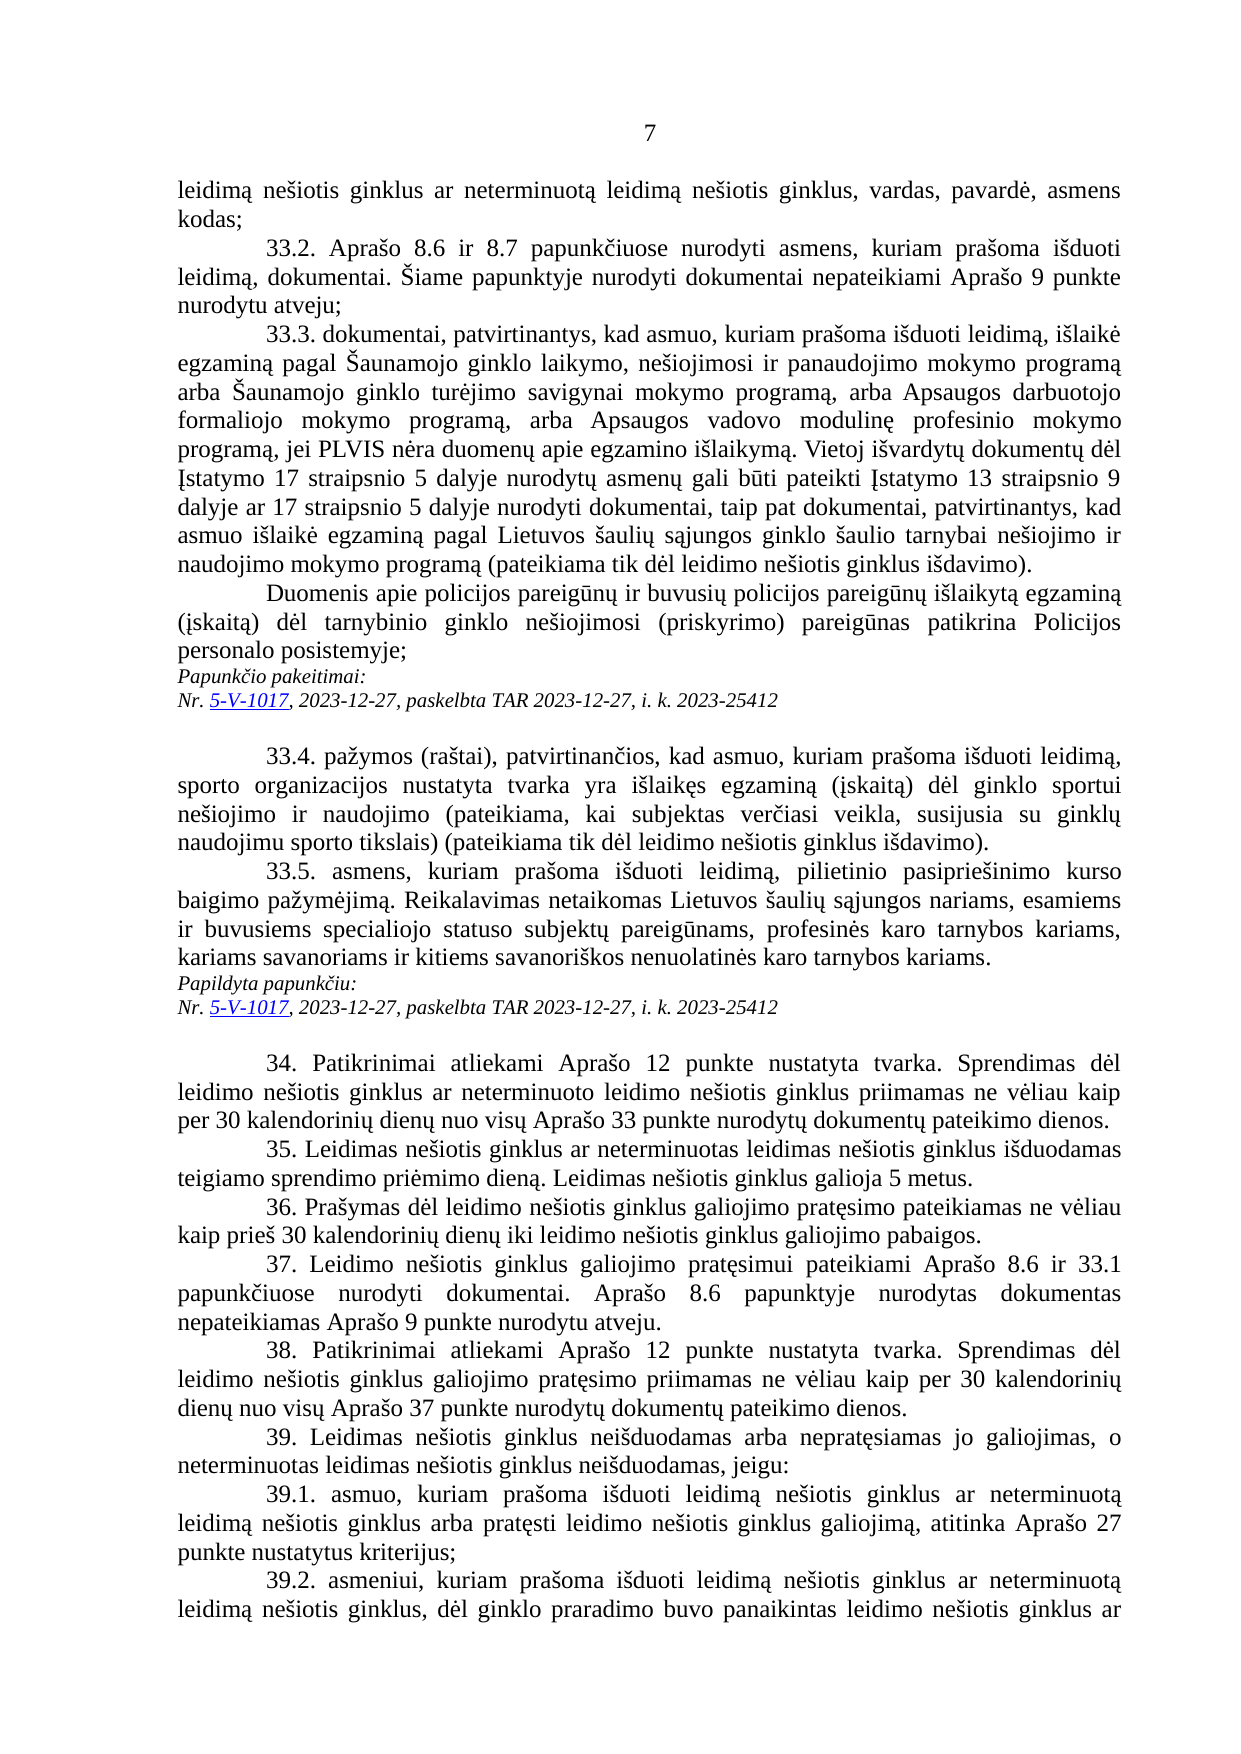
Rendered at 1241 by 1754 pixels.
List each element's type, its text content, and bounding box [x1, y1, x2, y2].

text 35. Leidimas nešiotis ginklus ar neterminuotas leidimas nešiotis ginklus išduodamas teigiamo sprendimo priėmimo dieną. Leidimas nešiotis ginklus galioja 5 metus. [177, 1134, 1122, 1192]
text 34. Patikrinimai atliekami Aprašo 12 punkte nustatyta tvarka. Sprendimas dėl leidimo nešiotis ginklus ar neterminuoto leidimo nešiotis ginklus priimamas ne vėliau kaip per 30 kalendorinių dienų nuo visų Aprašo 33 punkte nurodytų dokumentų pateikimo dienos. [177, 1048, 1122, 1134]
text 38. Patikrinimai atliekami Aprašo 12 punkte nustatyta tvarka. Sprendimas dėl leidimo nešiotis ginklus galiojimo pratęsimo priimamas ne vėliau kaip per 30 kalendorinių dienų nuo visų Aprašo 37 punkte nurodytų dokumentų pateikimo dienos. [177, 1336, 1122, 1422]
text 33.3. dokumentai, patvirtinantys, kad asmuo, kuriam prašoma išduoti leidimą, išlaikė egzaminą pagal Šaunamojo ginklo laikymo, nešiojimosi ir panaudojimo mokymo programą arba Šaunamojo ginklo turėjimo savigynai mokymo programą, arba Apsaugos darbuotojo formaliojo mokymo programą, arba Apsaugos vadovo modulinę profesinio mokymo programą, jei PLVIS nėra duomenų apie egzamino išlaikymą. Vietoj išvardytų dokumentų dėl Įstatymo 17 straipsnio 5 dalyje nurodytų asmenų gali būti pateikti Įstatymo 13 straipsnio 9 dalyje ar 17 straipsnio 5 dalyje nurodyti dokumentai, taip pat dokumentai, patvirtinantys, kad asmuo išlaikė egzaminą pagal Lietuvos šaulių sąjungos ginklo šaulio tarnybai nešiojimo ir naudojimo mokymo programą (pateikiama tik dėl leidimo nešiotis ginklus išdavimo). [177, 319, 1122, 578]
text Duomenis apie policijos pareigūnų ir buvusių policijos pareigūnų išlaikytą egzaminą (įskaitą) dėl tarnybinio ginklo nešiojimosi (priskyrimo) pareigūnas patikrina Policijos personalo posistemyje; [177, 578, 1122, 664]
text leidimą nešiotis ginklus ar neterminuotą leidimą nešiotis ginklus, vardas, pavardė, asmens kodas; [177, 176, 1122, 233]
text 33.4. pažymos (raštai), patvirtinančios, kad asmuo, kuriam prašoma išduoti leidimą, sporto organizacijos nustatyta tvarka yra išlaikęs egzaminą (įskaitą) dėl ginklo sportui nešiojimo ir naudojimo (pateikiama, kai subjektas verčiasi veikla, susijusia su ginklų naudojimu sporto tikslais) (pateikiama tik dėl leidimo nešiotis ginklus išdavimo). [177, 741, 1122, 856]
text Papunkčio pakeitimai: [177, 664, 1122, 688]
text Nr. 5-V-1017, 2023-12-27, paskelbta TAR 2023-12-27, i. k. 2023-25412 [177, 688, 1122, 712]
text 39.1. asmuo, kuriam prašoma išduoti leidimą nešiotis ginklus ar neterminuotą leidimą nešiotis ginklus arba pratęsti leidimo nešiotis ginklus galiojimą, atitinka Aprašo 27 punkte nustatytus kriterijus; [177, 1479, 1122, 1566]
text 36. Prašymas dėl leidimo nešiotis ginklus galiojimo pratęsimo pateikiamas ne vėliau kaip prieš 30 kalendorinių dienų iki leidimo nešiotis ginklus galiojimo pabaigos. [177, 1192, 1122, 1249]
text 39.2. asmeniui, kuriam prašoma išduoti leidimą nešiotis ginklus ar neterminuotą leidimą nešiotis ginklus, dėl ginklo praradimo buvo panaikintas leidimo nešiotis ginklus ar [177, 1566, 1122, 1623]
text 33.2. Aprašo 8.6 ir 8.7 papunkčiuose nurodyti asmens, kuriam prašoma išduoti leidimą, dokumentai. Šiame papunktyje nurodyti dokumentai nepateikiami Aprašo 9 punkte nurodytu atveju; [177, 233, 1122, 319]
text Papildyta papunkčiu: [177, 971, 1122, 995]
text 39. Leidimas nešiotis ginklus neišduodamas arba nepratęsiamas jo galiojimas, o neterminuotas leidimas nešiotis ginklus neišduodamas, jeigu: [177, 1422, 1122, 1479]
text 33.5. asmens, kuriam prašoma išduoti leidimą, pilietinio pasipriešinimo kurso baigimo pažymėjimą. Reikalavimas netaikomas Lietuvos šaulių sąjungos nariams, esamiems ir buvusiems specialiojo statuso subjektų pareigūnams, profesinės karo tarnybos kariams, kariams savanoriams ir kitiems savanoriškos nenuolatinės karo tarnybos kariams. [177, 856, 1122, 971]
text Nr. 5-V-1017, 2023-12-27, paskelbta TAR 2023-12-27, i. k. 2023-25412 [177, 995, 1122, 1019]
text 37. Leidimo nešiotis ginklus galiojimo pratęsimui pateikiami Aprašo 8.6 ir 33.1 papunkčiuose nurodyti dokumentai. Aprašo 8.6 papunktyje nurodytas dokumentas nepateikiamas Aprašo 9 punkte nurodytu atveju. [177, 1249, 1122, 1336]
